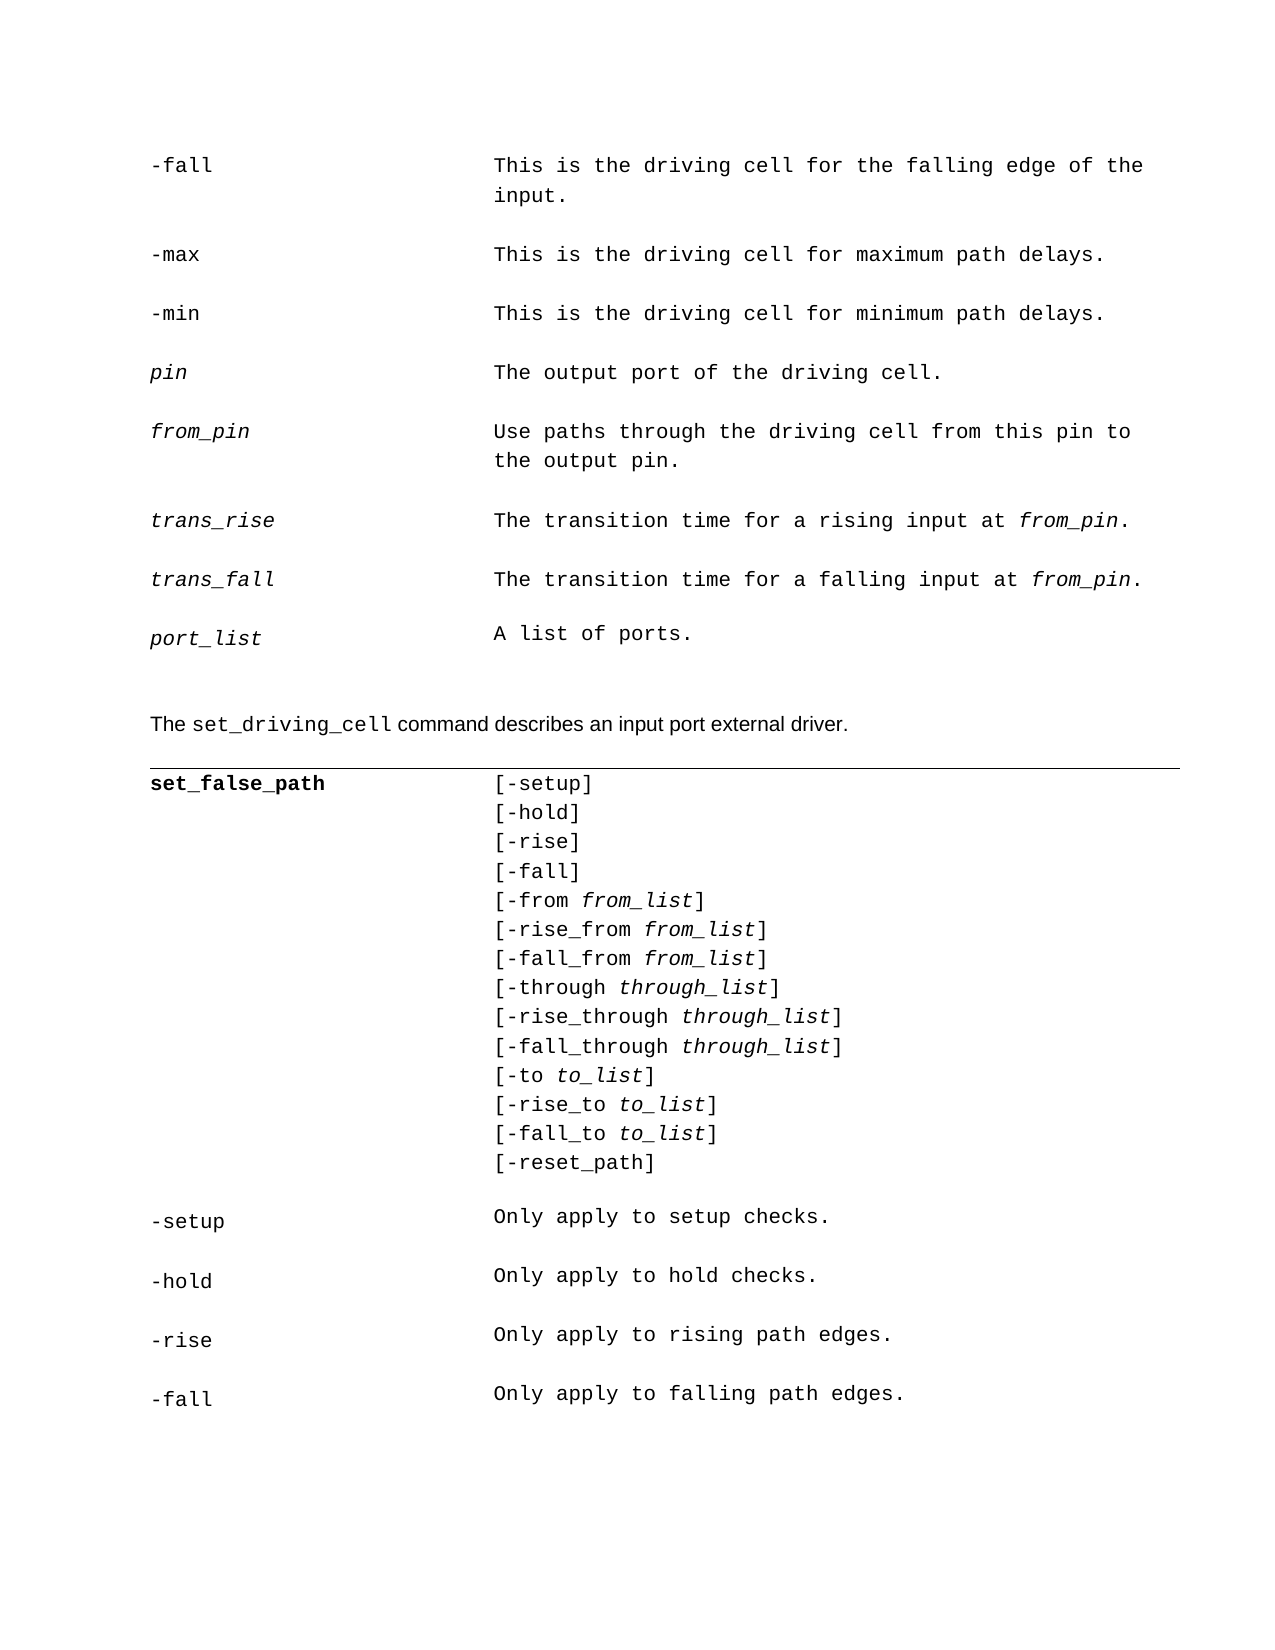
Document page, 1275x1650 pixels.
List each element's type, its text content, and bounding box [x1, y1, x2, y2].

text The set_driving_cell command describes an input port external driver. [150, 712, 1180, 737]
table_cell from_pin [150, 416, 493, 504]
table_cell -rise [150, 1324, 493, 1383]
table_cell -fall [150, 150, 493, 238]
table_header [-setup] [-hold] [-rise] [-fall] [-from from_list] [-rise_from from_list] [-fall_from from_list] [-through through_list] [-rise_through through_list] [-fall_through through_list] [-to to_list] [-rise_to to_list] [-fall_to to_list] [-reset_path] [493, 769, 1180, 1206]
table_cell -hold [150, 1265, 493, 1324]
table_cell This is the driving cell for minimum path delays. [493, 298, 1180, 357]
table_cell -setup [150, 1206, 493, 1265]
table_cell Use paths through the driving cell from this pin to the output pin. [493, 416, 1180, 504]
table_cell trans_rise [150, 504, 493, 563]
table_cell -max [150, 238, 493, 297]
table_cell The output port of the driving cell. [493, 357, 1180, 416]
table_header set_false_path [150, 769, 493, 1206]
table_cell trans_fall [150, 563, 493, 622]
table_cell Only apply to rising path edges. [493, 1324, 1180, 1383]
table_cell This is the driving cell for maximum path delays. [493, 238, 1180, 297]
table_cell A list of ports. [493, 623, 1180, 682]
table_cell pin [150, 357, 493, 416]
table_cell Only apply to setup checks. [493, 1206, 1180, 1265]
table_cell port_list [150, 623, 493, 682]
table_cell -min [150, 298, 493, 357]
table_cell Only apply to hold checks. [493, 1265, 1180, 1324]
table_cell Only apply to falling path edges. [493, 1384, 1180, 1443]
table_cell The transition time for a rising input at from_pin. [493, 504, 1180, 563]
table_cell The transition time for a falling input at from_pin. [493, 563, 1180, 622]
table_cell This is the driving cell for the falling edge of the input. [493, 150, 1180, 238]
table_cell -fall [150, 1384, 493, 1443]
